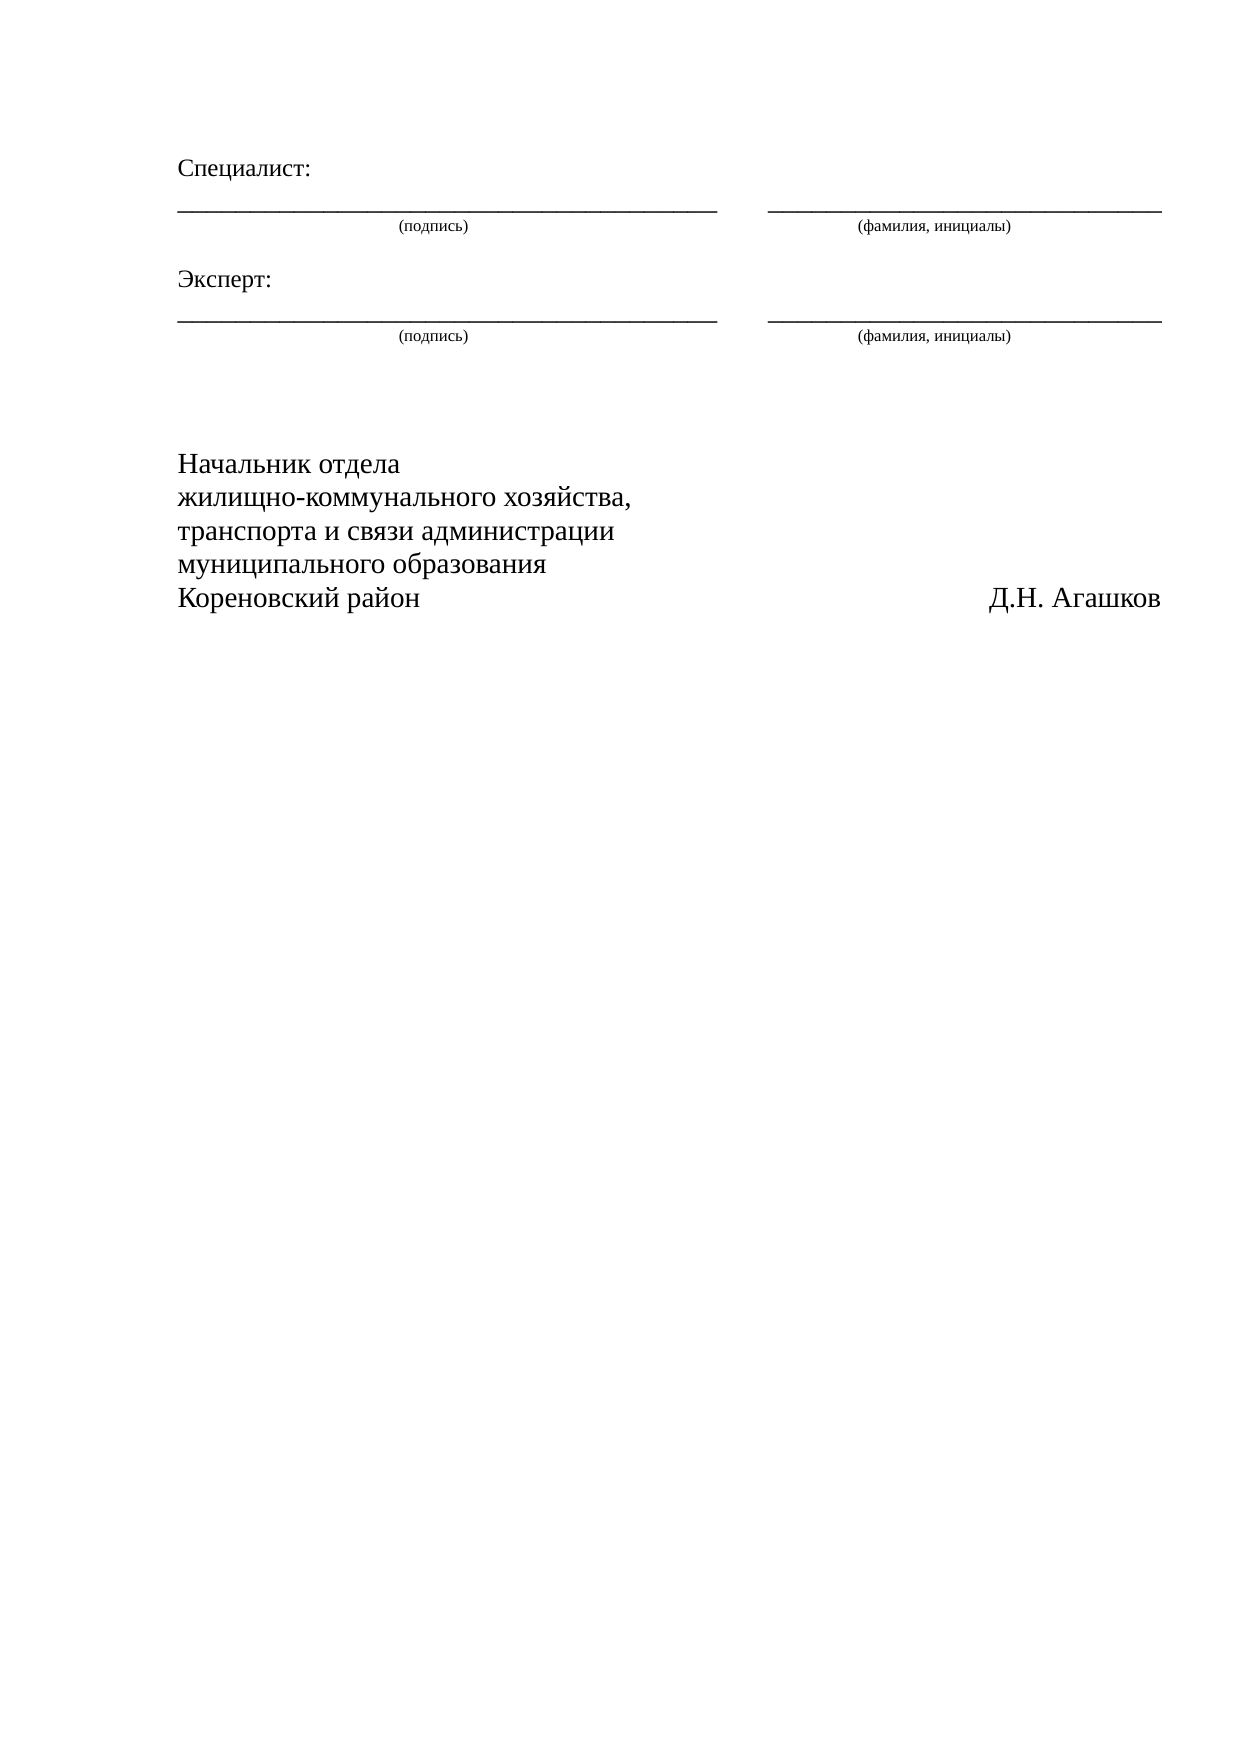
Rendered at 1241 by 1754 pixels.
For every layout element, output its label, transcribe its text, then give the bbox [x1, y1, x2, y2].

text Специалист: [177, 153, 1181, 182]
text Эксперт: [177, 264, 1181, 292]
text Начальник отдела [177, 446, 1181, 479]
text _____________________________________ ___________________________ [177, 292, 1181, 326]
text Кореновский район Д.Н. Агашков [177, 580, 1181, 613]
text _____________________________________ ___________________________ [177, 182, 1181, 216]
text (подпись) (фамилия, инициалы) [177, 216, 1181, 235]
text (подпись) (фамилия, инициалы) [177, 326, 1181, 345]
text муниципального образования [177, 546, 1181, 580]
text транспорта и связи администрации [177, 513, 1181, 546]
text жилищно-коммунального хозяйства, [177, 479, 1181, 513]
